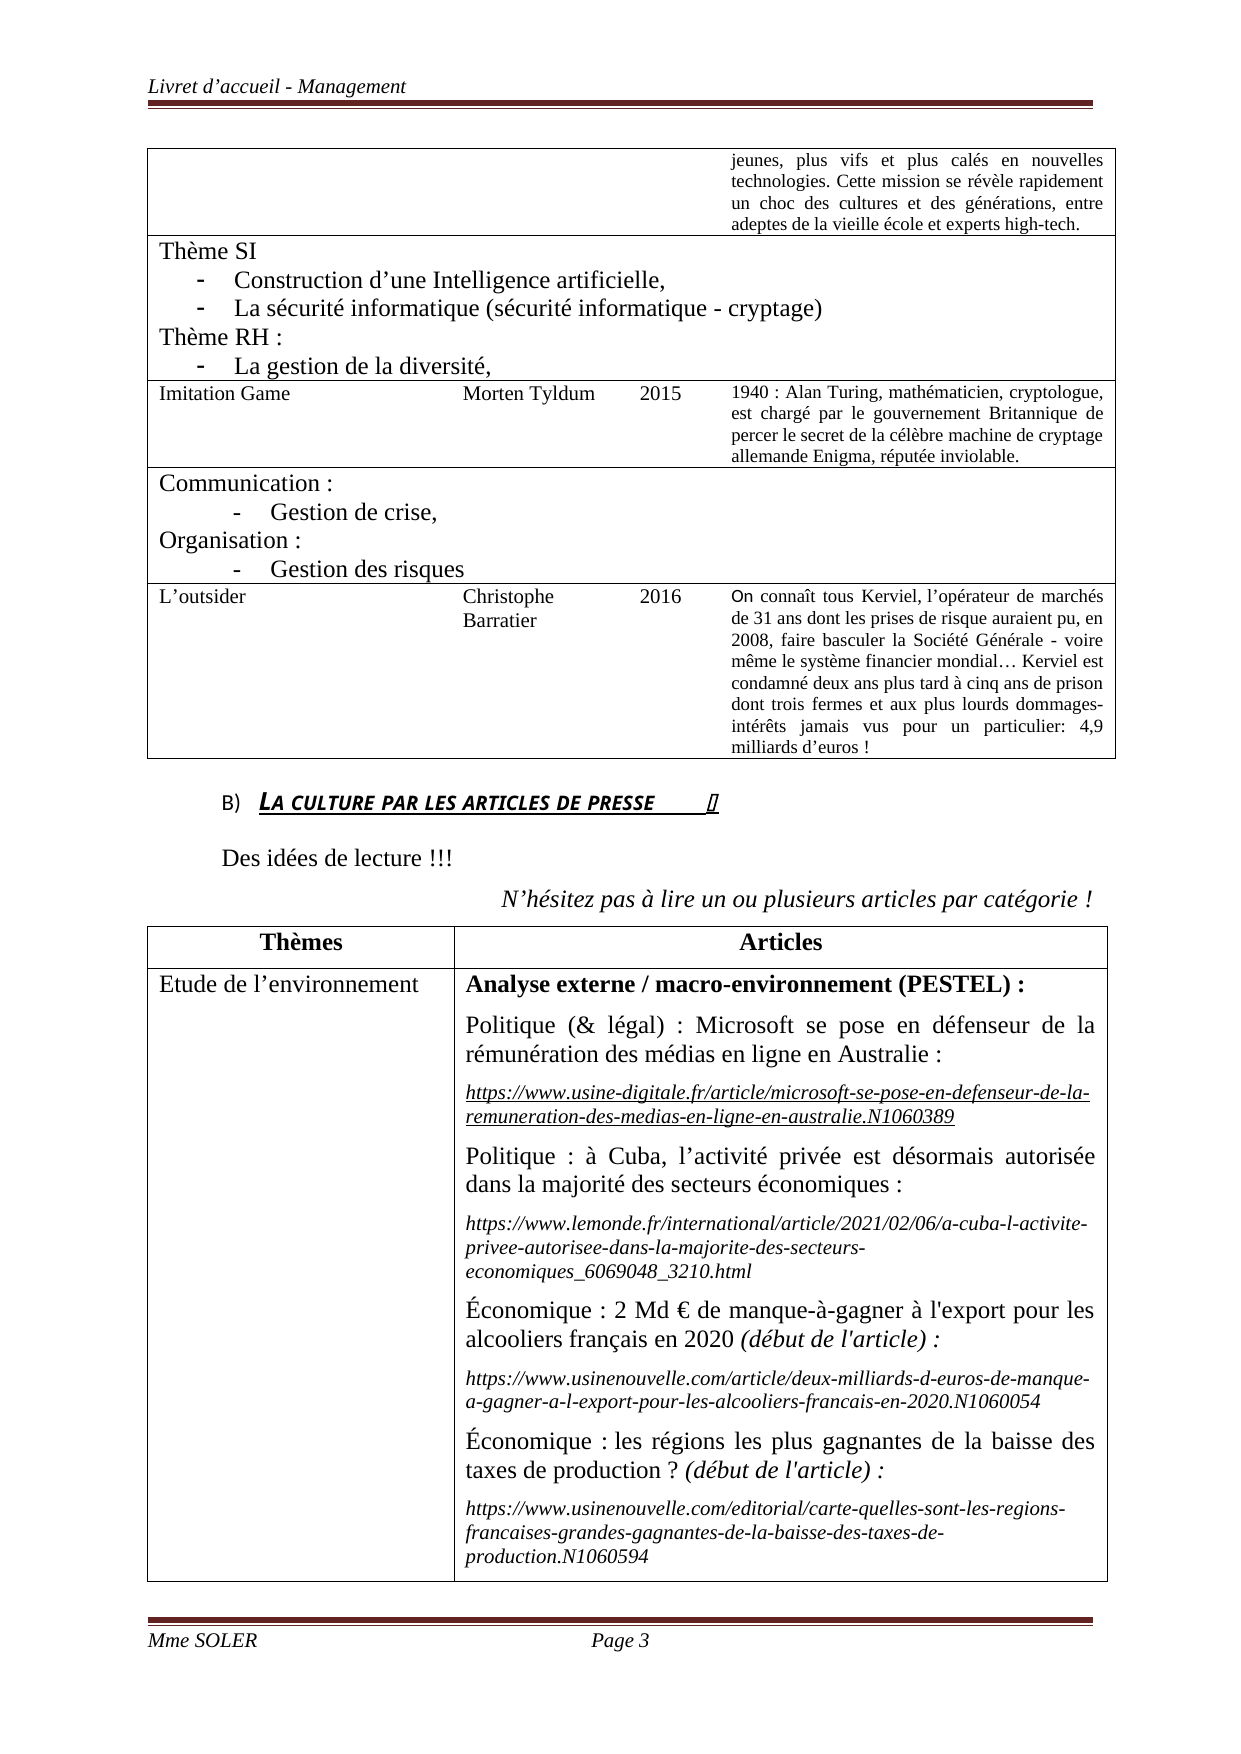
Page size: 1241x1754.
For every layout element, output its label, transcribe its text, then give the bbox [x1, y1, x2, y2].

table_cell On connaît tous Kerviel, l’opérateur de marchés de 31 ans dont les prises de risque auraient pu, en 2008, faire basculer la Société Générale - voire même le système financier mondial… Kerviel est condamné deux ans plus tard à cinq ans de prison dont trois fermes et aux plus lourds dommages-intérêts jamais vus pour un particulier: 4,9 milliards d’euros ! [720, 584, 1115, 758]
text N’hésitez pas à lire un ou plusieurs articles par catégorie ! [148, 884, 1093, 913]
table_header Thèmes [148, 927, 454, 968]
table_cell 1940 : Alan Turing, mathématicien, cryptologue, est chargé par le gouvernement Britannique de percer le secret de la célèbre machine de cryptage allemande Enigma, réputée inviolable. [720, 381, 1115, 467]
table_cell [628, 149, 720, 235]
table_cell Imitation Game [148, 381, 451, 467]
table_cell 2015 [628, 381, 720, 467]
table_cell [451, 149, 628, 235]
table_cell Christophe Barratier [451, 584, 628, 758]
table_cell [148, 149, 451, 235]
table_cell 2016 [628, 584, 720, 758]
table_cell Thème SI Construction d’une Intelligence artificielle, La sécurité informatique (sécurité informatique - cryptage) Thème RH : La gestion de la diversité, [148, 236, 1115, 380]
table_cell Morten Tyldum [451, 381, 628, 467]
list La culture par les articles de presse  [221, 784, 1093, 818]
text Des idées de lecture !!! [148, 843, 1093, 872]
table_cell Etude de l’environnement [148, 969, 454, 1581]
table_cell L’outsider [148, 584, 451, 758]
table_cell Communication : Gestion de crise, Organisation : Gestion des risques [148, 468, 1115, 583]
table_cell jeunes, plus vifs et plus calés en nouvelles technologies. Cette mission se révèle rapidement un choc des cultures et des générations, entre adeptes de la vieille école et experts high-tech. [720, 149, 1115, 235]
table_cell Analyse externe / macro-environnement (PESTEL) : Politique (& légal) : Microsoft se pose en défenseur de la rémunération des médias en ligne en Australie : https://www.usine-digitale.fr/article/microsoft-se-pose-en-defenseur-de-la-remuneration-des-medias-en-ligne-en-australie.N1060389 Politique : à Cuba, l’activité privée est désormais autorisée dans la majorité des secteurs économiques : https://www.lemonde.fr/international/article/2021/02/06/a-cuba-l-activite-privee-autorisee-dans-la-majorite-des-secteurs-economiques_6069048_3210.html Économique : 2 Md € de manque-à-gagner à l'export pour les alcooliers français en 2020 (début de l'article) : https://www.usinenouvelle.com/article/deux-milliards-d-euros-de-manque-a-gagner-a-l-export-pour-les-alcooliers-francais-en-2020.N1060054 Économique : les régions les plus gagnantes de la baisse des taxes de production ? (début de l'article) : https://www.usinenouvelle.com/editorial/carte-quelles-sont-les-regions-francaises-grandes-gagnantes-de-la-baisse-des-taxes-de-production.N1060594 [455, 969, 1107, 1581]
table_header Articles [455, 927, 1107, 968]
